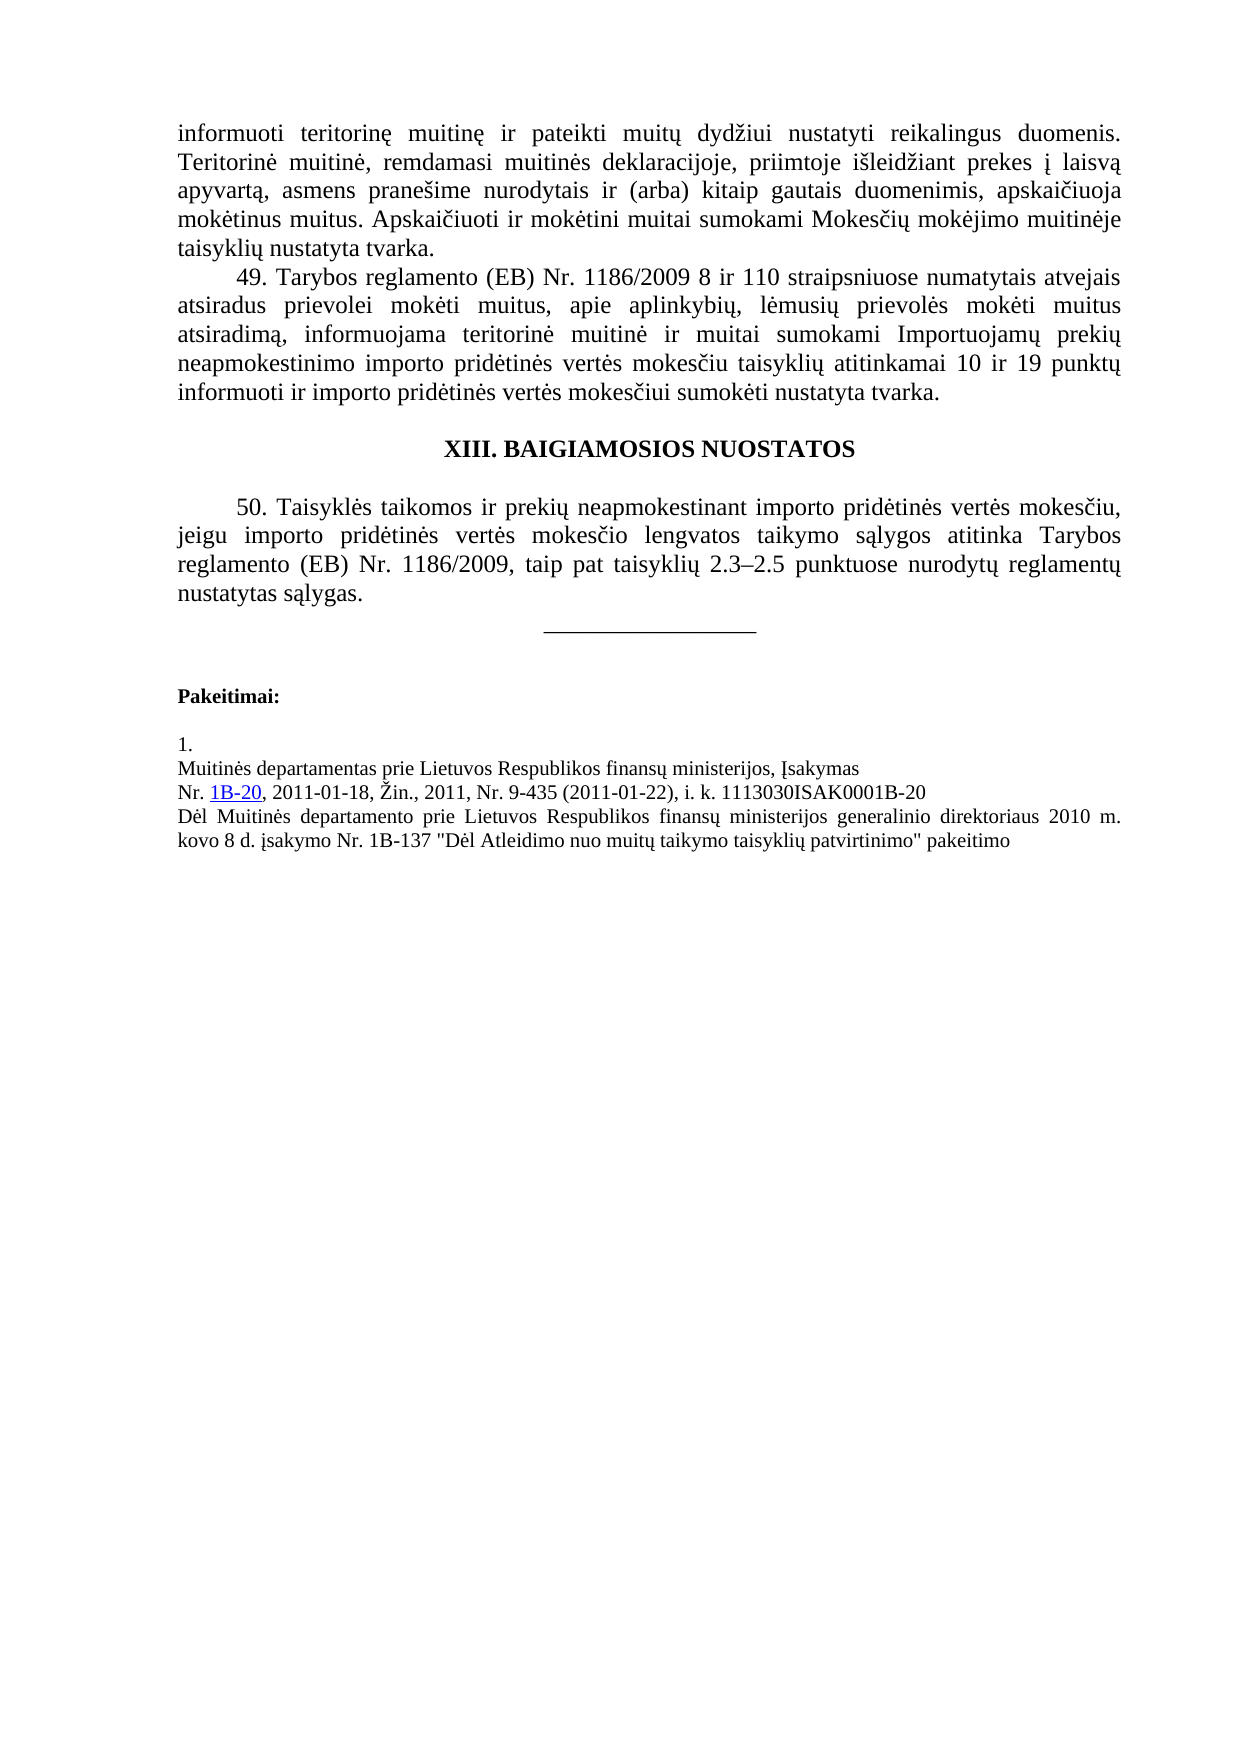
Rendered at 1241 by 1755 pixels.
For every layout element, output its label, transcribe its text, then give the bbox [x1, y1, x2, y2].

text informuoti teritorinę muitinę ir pateikti muitų dydžiui nustatyti reikalingus duomenis. Teritorinė muitinė, remdamasi muitinės deklaracijoje, priimtoje išleidžiant prekes į laisvą apyvartą, asmens pranešime nurodytais ir (arba) kitaip gautais duomenimis, apskaičiuoja mokėtinus muitus. Apskaičiuoti ir mokėtini muitai sumokami Mokesčių mokėjimo muitinėje taisyklių nustatyta tvarka. [177, 118, 1122, 262]
text Nr. 1B-20, 2011-01-18, Žin., 2011, Nr. 9-435 (2011-01-22), i. k. 1113030ISAK0001B-20 [177, 780, 1122, 804]
text 50. Taisyklės taikomos ir prekių neapmokestinant importo pridėtinės vertės mokesčiu, jeigu importo pridėtinės vertės mokesčio lengvatos taikymo sąlygos atitinka Tarybos reglamento (EB) Nr. 1186/2009, taip pat taisyklių 2.3–2.5 punktuose nurodytų reglamentų nustatytas sąlygas. [177, 492, 1122, 607]
text XIII. BAIGIAMOSIOS NUOSTATOS [177, 434, 1122, 463]
text 1. [177, 732, 1122, 756]
text Pakeitimai: [177, 684, 1122, 708]
text 49. Tarybos reglamento (EB) Nr. 1186/2009 8 ir 110 straipsniuose numatytais atvejais atsiradus prievolei mokėti muitus, apie aplinkybių, lėmusių prievolės mokėti muitus atsiradimą, informuojama teritorinė muitinė ir muitai sumokami Importuojamų prekių neapmokestinimo importo pridėtinės vertės mokesčiu taisyklių atitinkamai 10 ir 19 punktų informuoti ir importo pridėtinės vertės mokesčiui sumokėti nustatyta tvarka. [177, 262, 1122, 406]
text Dėl Muitinės departamento prie Lietuvos Respublikos finansų ministerijos generalinio direktoriaus 2010 m. kovo 8 d. įsakymo Nr. 1B-137 "Dėl Atleidimo nuo muitų taikymo taisyklių patvirtinimo" pakeitimo [177, 804, 1122, 852]
text _________________ [177, 607, 1122, 636]
text Muitinės departamentas prie Lietuvos Respublikos finansų ministerijos, Įsakymas [177, 756, 1122, 780]
